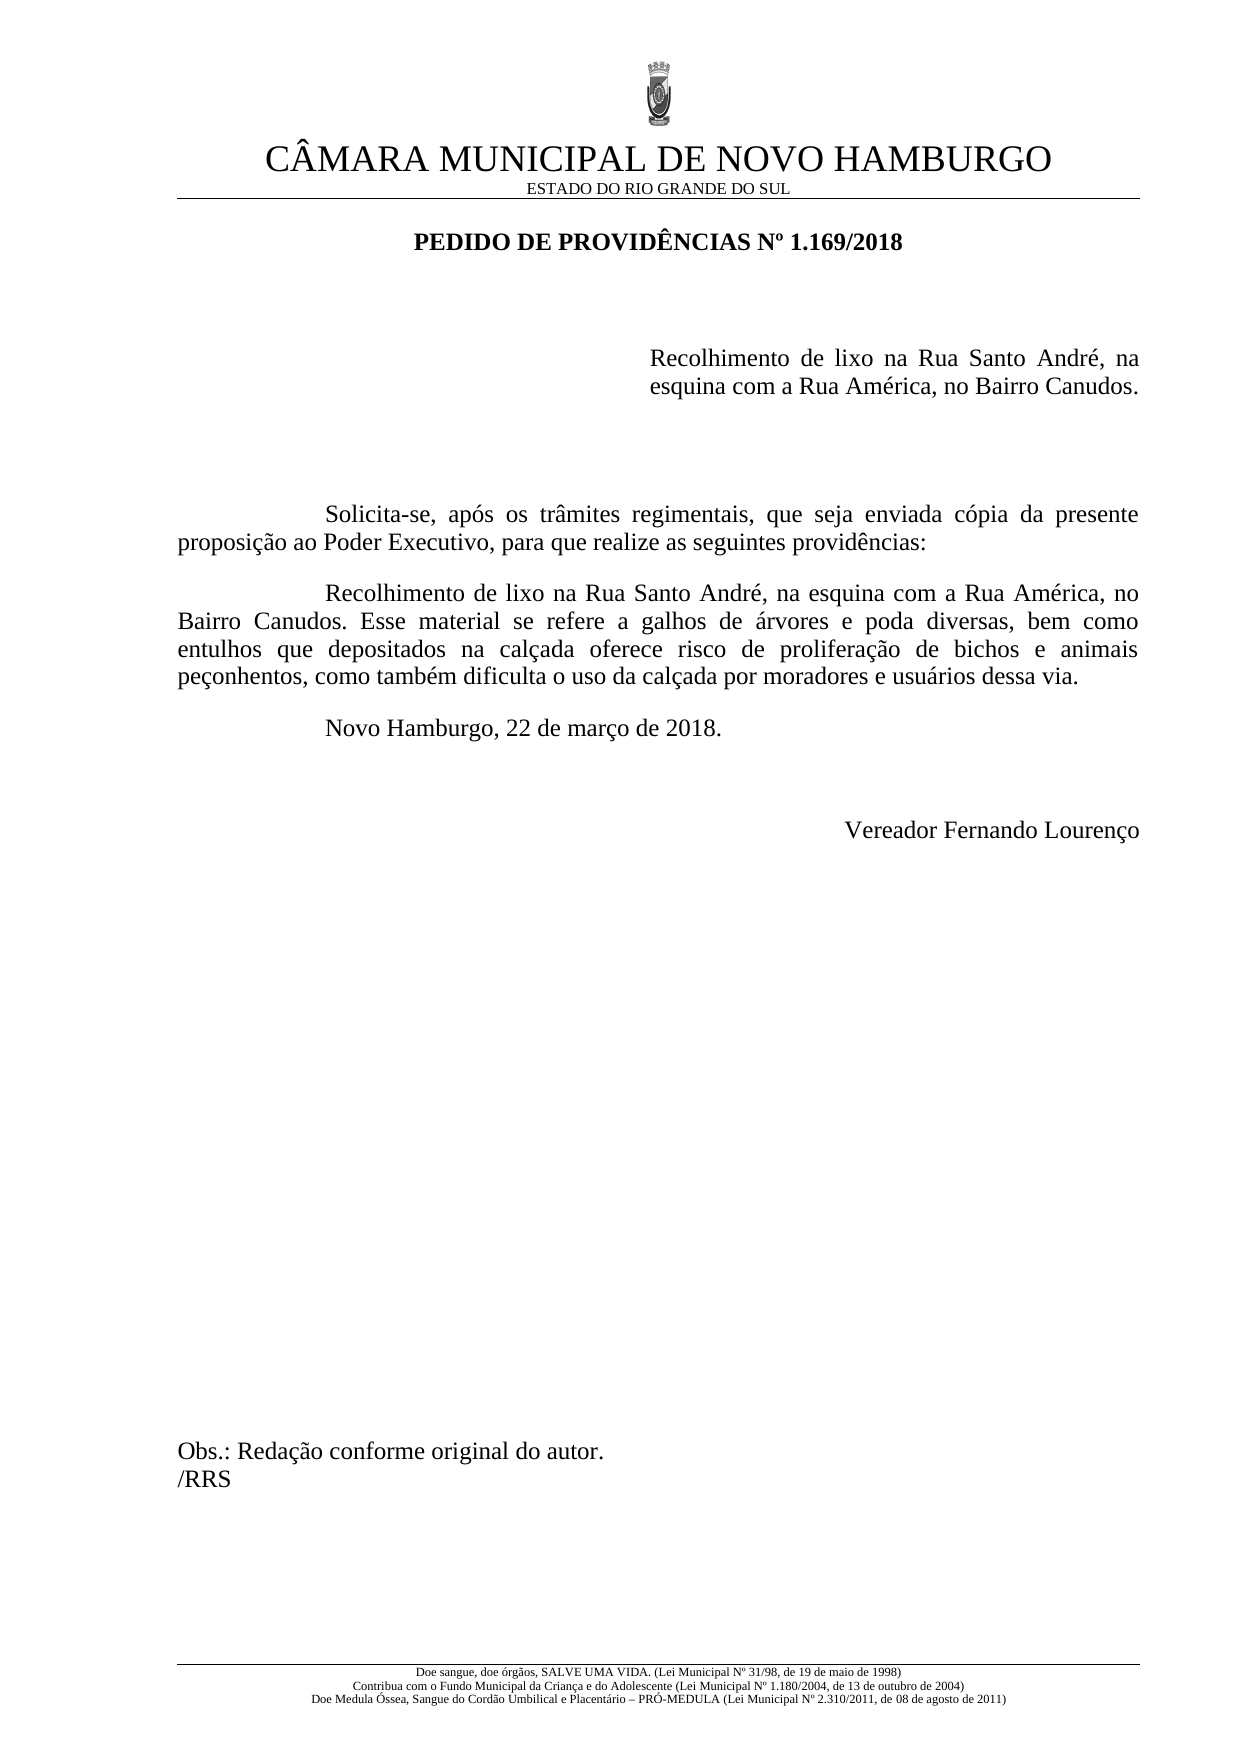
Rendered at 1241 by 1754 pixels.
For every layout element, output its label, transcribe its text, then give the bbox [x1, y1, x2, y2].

text Recolhimento de lixo na Rua Santo André, na esquina com a Rua América, no Bairro Canudos. [649, 344, 1140, 400]
text Novo Hamburgo, 22 de março de 2018. [177, 714, 1140, 741]
text PEDIDO DE PROVIDÊNCIAS Nº 1.169/2018 [177, 228, 1140, 256]
text Vereador Fernando Lourenço [177, 816, 1140, 844]
text /RRS [177, 1465, 1140, 1493]
text Recolhimento de lixo na Rua Santo André, na esquina com a Rua América, no Bairro Canudos. Esse material se refere a galhos de árvores e poda diversas, bem como entulhos que depositados na calçada oferece risco de proliferação de bichos e animais peçonhentos, como também dificulta o uso da calçada por moradores e usuários dessa via. [177, 579, 1140, 690]
text Solicita-se, após os trâmites regimentais, que seja enviada cópia da presente proposição ao Poder Executivo, para que realize as seguintes providências: [177, 500, 1140, 556]
text Obs.: Redação conforme original do autor. [177, 1437, 1140, 1465]
